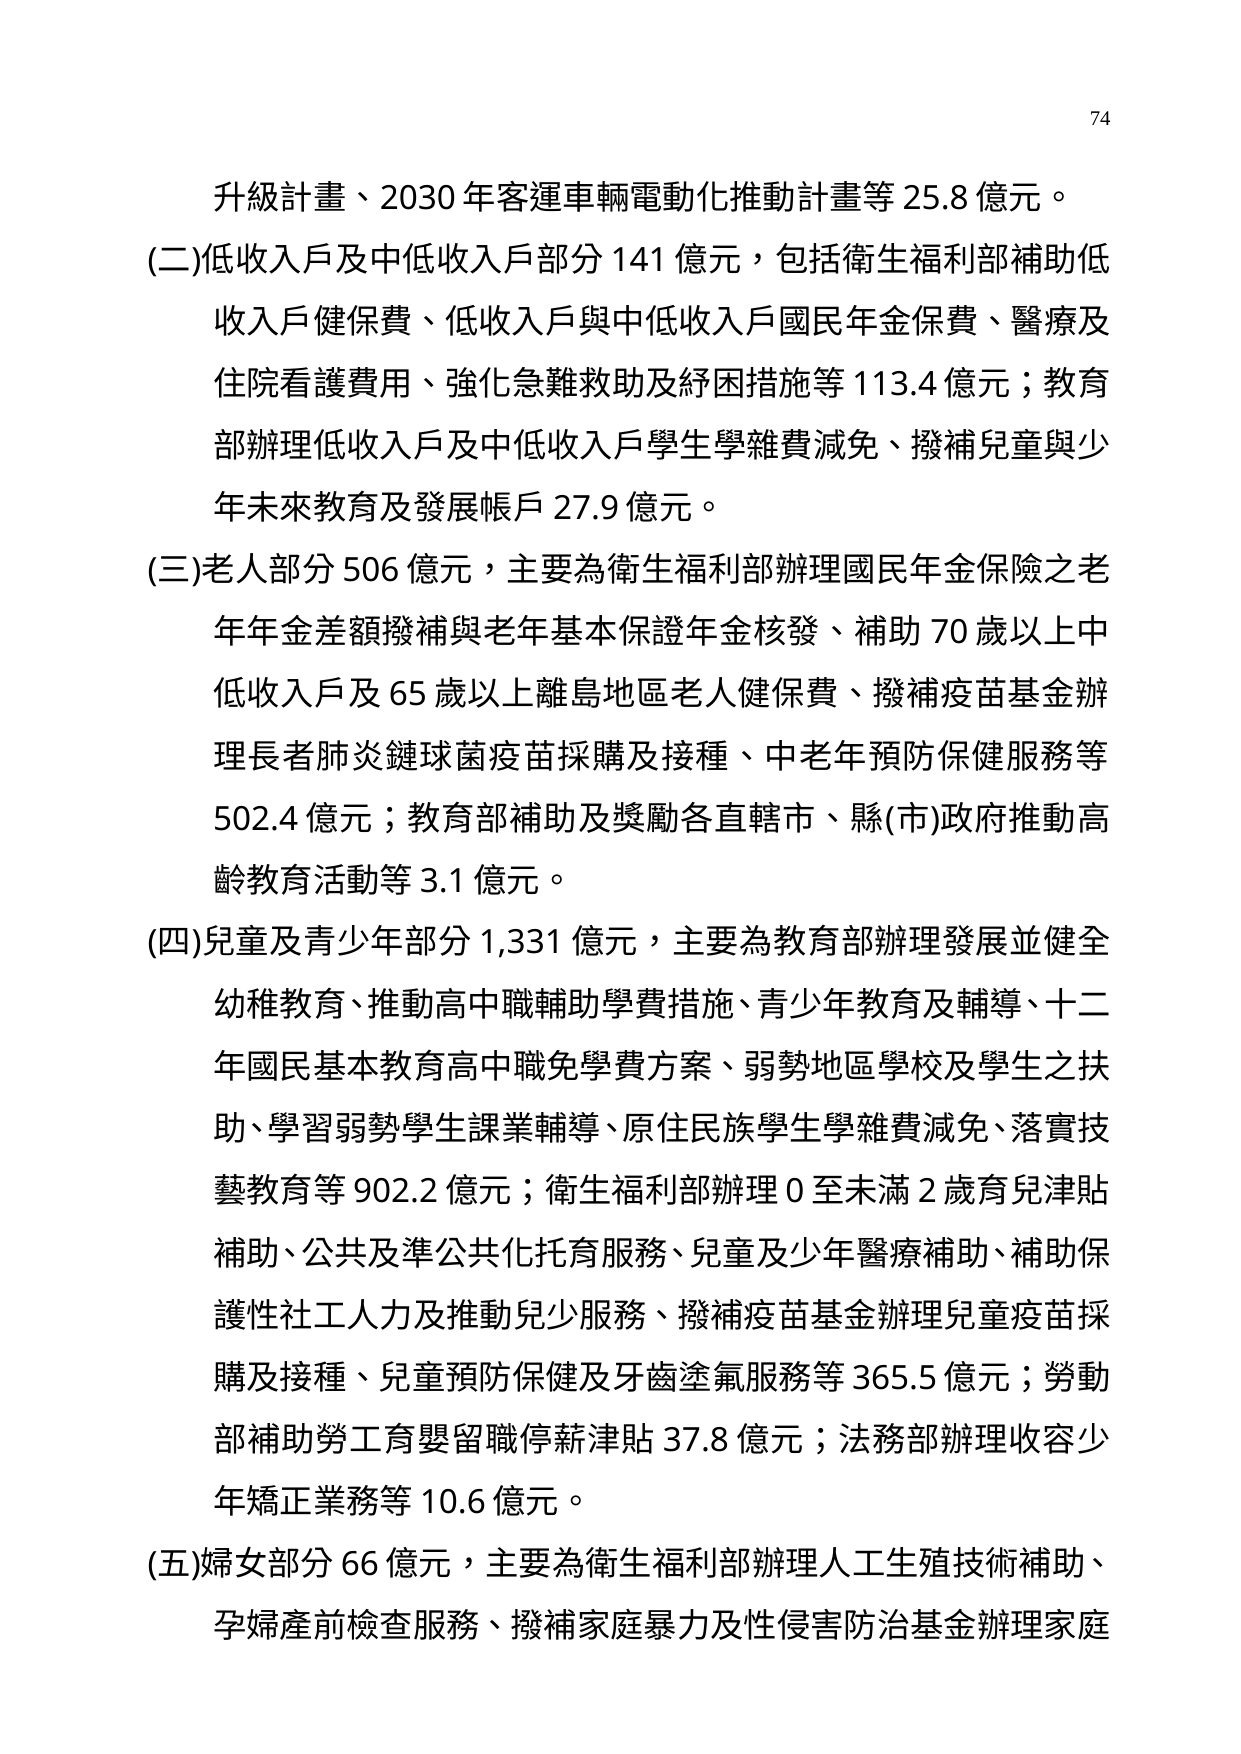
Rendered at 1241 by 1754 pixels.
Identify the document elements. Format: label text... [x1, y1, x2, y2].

text (三)老人部分506億元，主要為衛生福利部辦理國民年金保險之老年年金差額撥補與老年基本保證年金核發、補助70歲以上中低收入戶及65歲以上離島地區老人健保費、撥補疫苗基金辦理長者肺炎鏈球菌疫苗採購及接種、中老年預防保健服務等502.4億元；教育部補助及獎勵各直轄市、縣(市)政府推動高齡教育活動等3.1億元。 [147, 541, 1110, 903]
text 升級計畫、2030年客運車輛電動化推動計畫等25.8億元。 [147, 169, 1110, 220]
text (二)低收入戶及中低收入戶部分141億元，包括衛生福利部補助低收入戶健保費、低收入戶與中低收入戶國民年金保費、醫療及住院看護費用、強化急難救助及紓困措施等113.4億元；教育部辦理低收入戶及中低收入戶學生學雜費減免、撥補兒童與少年未來教育及發展帳戶27.9億元。 [147, 231, 1110, 531]
text (四)兒童及青少年部分1,331億元，主要為教育部辦理發展並健全幼稚教育、推動高中職輔助學費措施、青少年教育及輔導、十二年國民基本教育高中職免學費方案、弱勢地區學校及學生之扶助、學習弱勢學生課業輔導、原住民族學生學雜費減免、落實技藝教育等902.2億元；衛生福利部辦理0至未滿2歲育兒津貼補助、公共及準公共化托育服務、兒童及少年醫療補助、補助保護性社工人力及推動兒少服務、撥補疫苗基金辦理兒童疫苗採購及接種、兒童預防保健及牙齒塗氟服務等365.5億元；勞動部補助勞工育嬰留職停薪津貼37.8億元；法務部辦理收容少年矯正業務等10.6億元。 [147, 914, 1110, 1525]
text (五)婦女部分66億元，主要為衛生福利部辦理人工生殖技術補助、孕婦產前檢查服務、撥補家庭暴力及性侵害防治基金辦理家庭暴力及性侵害防治與被害人保護扶助工作等42.4億元；教育部辦理國民小學學童課後照顧、特殊境遇婦女之子女教育補助、新住民多元培力課程及教材研發、校園性侵害或性騷擾防治等5.9億元；內政部撥補新住民發展基金辦理社會安全網絡服務、新住民家庭學習成長、子女托育、多元文化推廣及人才培力等4.1億元；國防部提升性別平等友善工作環境等經費4.1億元。 [147, 1535, 1110, 1649]
